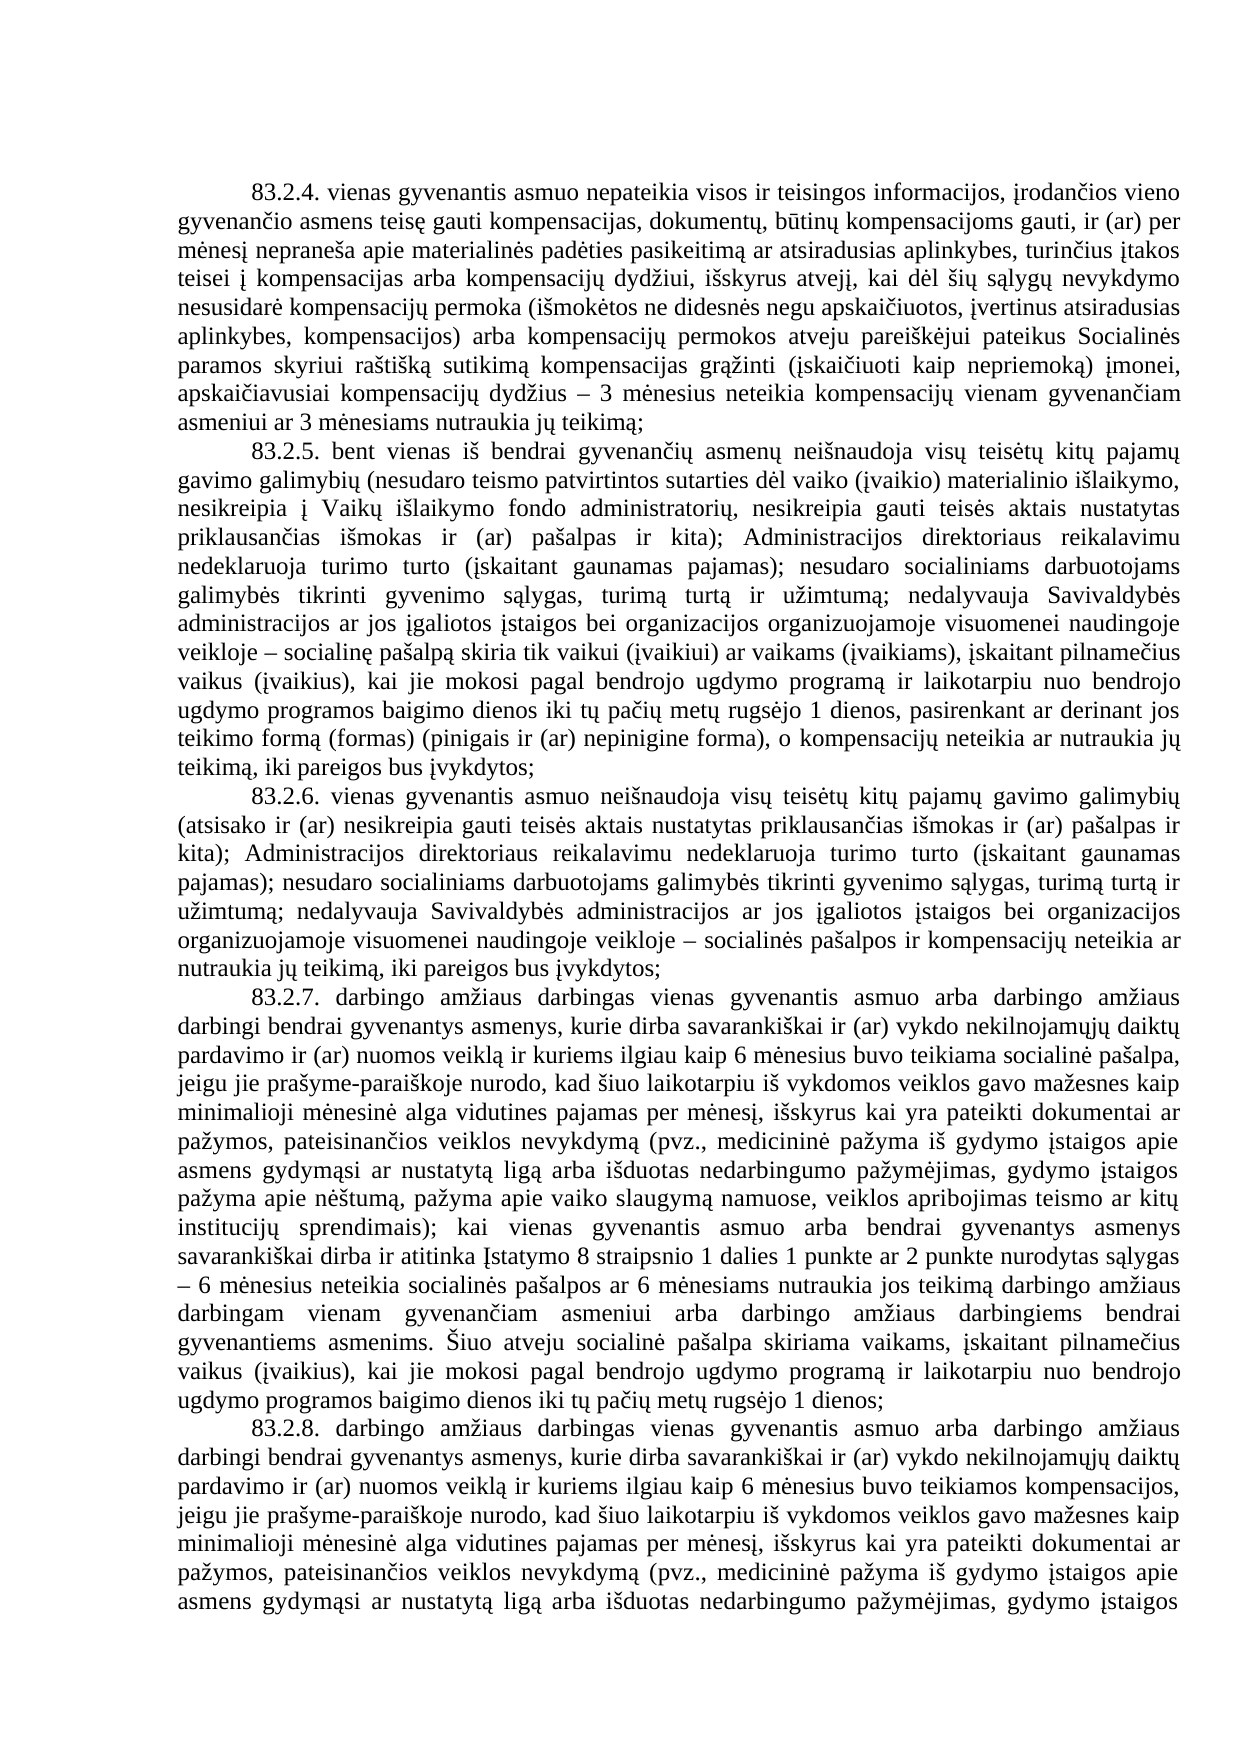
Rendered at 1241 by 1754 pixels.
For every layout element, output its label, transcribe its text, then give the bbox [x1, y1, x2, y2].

text 83.2.6. vienas gyvenantis asmuo neišnaudoja visų teisėtų kitų pajamų gavimo galimybių (atsisako ir (ar) nesikreipia gauti teisės aktais nustatytas priklausančias išmokas ir (ar) pašalpas ir kita); Administracijos direktoriaus reikalavimu nedeklaruoja turimo turto (įskaitant gaunamas pajamas); nesudaro socialiniams darbuotojams galimybės tikrinti gyvenimo sąlygas, turimą turtą ir užimtumą; nedalyvauja Savivaldybės administracijos ar jos įgaliotos įstaigos bei organizacijos organizuojamoje visuomenei naudingoje veikloje – socialinės pašalpos ir kompensacijų neteikia ar nutraukia jų teikimą, iki pareigos bus įvykdytos; [177, 781, 1181, 982]
text 83.2.4. vienas gyvenantis asmuo nepateikia visos ir teisingos informacijos, įrodančios vieno gyvenančio asmens teisę gauti kompensacijas, dokumentų, būtinų kompensacijoms gauti, ir (ar) per mėnesį nepraneša apie materialinės padėties pasikeitimą ar atsiradusias aplinkybes, turinčius įtakos teisei į kompensacijas arba kompensacijų dydžiui, išskyrus atvejį, kai dėl šių sąlygų nevykdymo nesusidarė kompensacijų permoka (išmokėtos ne didesnės negu apskaičiuotos, įvertinus atsiradusias aplinkybes, kompensacijos) arba kompensacijų permokos atveju pareiškėjui pateikus Socialinės paramos skyriui raštišką sutikimą kompensacijas grąžinti (įskaičiuoti kaip nepriemoką) įmonei, apskaičiavusiai kompensacijų dydžius – 3 mėnesius neteikia kompensacijų vienam gyvenančiam asmeniui ar 3 mėnesiams nutraukia jų teikimą; [177, 177, 1181, 436]
text 83.2.7. darbingo amžiaus darbingas vienas gyvenantis asmuo arba darbingo amžiaus darbingi bendrai gyvenantys asmenys, kurie dirba savarankiškai ir (ar) vykdo nekilnojamųjų daiktų pardavimo ir (ar) nuomos veiklą ir kuriems ilgiau kaip 6 mėnesius buvo teikiama socialinė pašalpa, jeigu jie prašyme-paraiškoje nurodo, kad šiuo laikotarpiu iš vykdomos veiklos gavo mažesnes kaip minimalioji mėnesinė alga vidutines pajamas per mėnesį, išskyrus kai yra pateikti dokumentai ar pažymos, pateisinančios veiklos nevykdymą (pvz., medicininė pažyma iš gydymo įstaigos apie asmens gydymąsi ar nustatytą ligą arba išduotas nedarbingumo pažymėjimas, gydymo įstaigos pažyma apie nėštumą, pažyma apie vaiko slaugymą namuose, veiklos apribojimas teismo ar kitų institucijų sprendimais); kai vienas gyvenantis asmuo arba bendrai gyvenantys asmenys savarankiškai dirba ir atitinka Įstatymo 8 straipsnio 1 dalies 1 punkte ar 2 punkte nurodytas sąlygas – 6 mėnesius neteikia socialinės pašalpos ar 6 mėnesiams nutraukia jos teikimą darbingo amžiaus darbingam vienam gyvenančiam asmeniui arba darbingo amžiaus darbingiems bendrai gyvenantiems asmenims. Šiuo atveju socialinė pašalpa skiriama vaikams, įskaitant pilnamečius vaikus (įvaikius), kai jie mokosi pagal bendrojo ugdymo programą ir laikotarpiu nuo bendrojo ugdymo programos baigimo dienos iki tų pačių metų rugsėjo 1 dienos; [177, 982, 1181, 1413]
text 83.2.8. darbingo amžiaus darbingas vienas gyvenantis asmuo arba darbingo amžiaus darbingi bendrai gyvenantys asmenys, kurie dirba savarankiškai ir (ar) vykdo nekilnojamųjų daiktų pardavimo ir (ar) nuomos veiklą ir kuriems ilgiau kaip 6 mėnesius buvo teikiamos kompensacijos, jeigu jie prašyme-paraiškoje nurodo, kad šiuo laikotarpiu iš vykdomos veiklos gavo mažesnes kaip minimalioji mėnesinė alga vidutines pajamas per mėnesį, išskyrus kai yra pateikti dokumentai ar pažymos, pateisinančios veiklos nevykdymą (pvz., medicininė pažyma iš gydymo įstaigos apie asmens gydymąsi ar nustatytą ligą arba išduotas nedarbingumo pažymėjimas, gydymo įstaigos [177, 1413, 1181, 1615]
text 83.2.5. bent vienas iš bendrai gyvenančių asmenų neišnaudoja visų teisėtų kitų pajamų gavimo galimybių (nesudaro teismo patvirtintos sutarties dėl vaiko (įvaikio) materialinio išlaikymo, nesikreipia į Vaikų išlaikymo fondo administratorių, nesikreipia gauti teisės aktais nustatytas priklausančias išmokas ir (ar) pašalpas ir kita); Administracijos direktoriaus reikalavimu nedeklaruoja turimo turto (įskaitant gaunamas pajamas); nesudaro socialiniams darbuotojams galimybės tikrinti gyvenimo sąlygas, turimą turtą ir užimtumą; nedalyvauja Savivaldybės administracijos ar jos įgaliotos įstaigos bei organizacijos organizuojamoje visuomenei naudingoje veikloje – socialinę pašalpą skiria tik vaikui (įvaikiui) ar vaikams (įvaikiams), įskaitant pilnamečius vaikus (įvaikius), kai jie mokosi pagal bendrojo ugdymo programą ir laikotarpiu nuo bendrojo ugdymo programos baigimo dienos iki tų pačių metų rugsėjo 1 dienos, pasirenkant ar derinant jos teikimo formą (formas) (pinigais ir (ar) nepinigine forma), o kompensacijų neteikia ar nutraukia jų teikimą, iki pareigos bus įvykdytos; [177, 436, 1181, 781]
